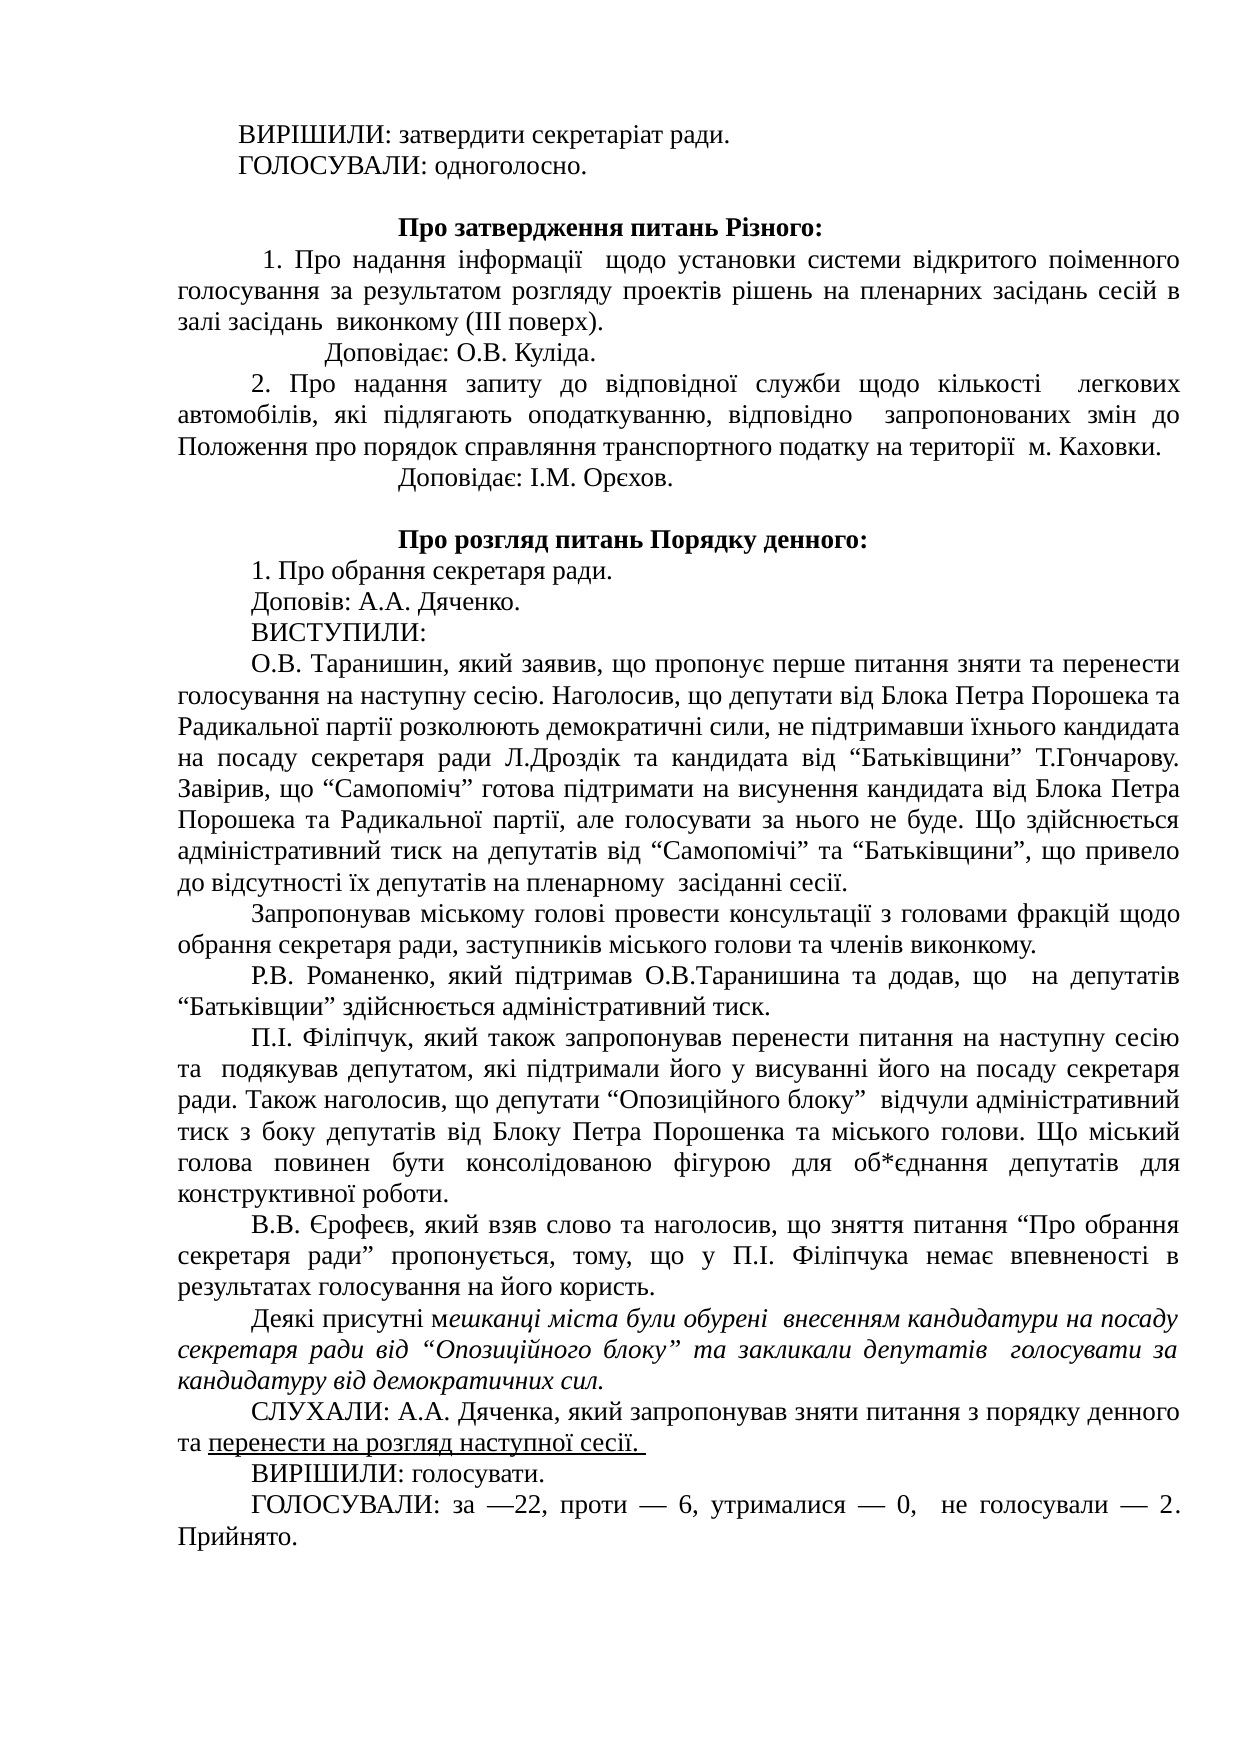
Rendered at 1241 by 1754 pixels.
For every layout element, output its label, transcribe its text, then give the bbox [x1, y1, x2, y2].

text Доповідає: О.В. Куліда. [177, 336, 1181, 367]
text Доповів: А.А. Дяченко. [177, 585, 1181, 616]
text ВИСТУПИЛИ: [177, 616, 1181, 648]
text П.І. Філіпчук, який також запропонував перенести питання на наступну сесію та подякував депутатом, які підтримали його у висуванні його на посаду секретаря ради. Також наголосив, що депутати “Опозиційного блоку” відчули адміністративний тиск з боку депутатів від Блоку Петра Порошенка та міського голови. Що міський голова повинен бути консолідованою фігурою для об*єднання депутатів для конструктивної роботи. [177, 1021, 1181, 1208]
text ВИРІШИЛИ: голосувати. [177, 1457, 1181, 1488]
text Р.В. Романенко, який підтримав О.В.Таранишина та додав, що на депутатів “Батьківщии” здійснюється адміністративний тиск. [177, 959, 1181, 1021]
text Про затвердження питань Різного: [177, 212, 1181, 243]
text ВИРІШИЛИ: затвердити секретаріат ради. [177, 118, 1181, 149]
text Доповідає: І.М. Орєхов. [177, 461, 1181, 492]
text Про розгляд питань Порядку денного: [177, 523, 1181, 554]
text 2. Про надання запиту до відповідної служби щодо кількості легкових автомобілів, які підлягають оподаткуванню, відповідно запропонованих змін до Положення про порядок справляння транспортного податку на території м. Каховки. [177, 367, 1181, 461]
text Запропонував міському голові провести консультації з головами фракцій щодо обрання секретаря ради, заступників міського голови та членів виконкому. [177, 897, 1181, 959]
text СЛУХАЛИ: А.А. Дяченка, який запропонував зняти питання з порядку денного та перенести на розгляд наступної сесії. [177, 1395, 1181, 1457]
text О.В. Таранишин, який заявив, що пропонує перше питання зняти та перенести голосування на наступну сесію. Наголосив, що депутати від Блока Петра Порошека та Радикальної партії розколюють демократичні сили, не підтримавши їхнього кандидата на посаду секретаря ради Л.Дроздік та кандидата від “Батьківщини” Т.Гончарову. Завірив, що “Самопоміч” готова підтримати на висунення кандидата від Блока Петра Порошека та Радикальної партії, але голосувати за нього не буде. Що здійснюється адміністративний тиск на депутатів від “Самопомічі” та “Батьківщини”, що привело до відсутності їх депутатів на пленарному засіданні сесії. [177, 648, 1181, 897]
text ГОЛОСУВАЛИ: за —22, проти — 6, утрималися — 0, не голосували — 2. Прийнято. [177, 1488, 1181, 1551]
text 1. Про обрання секретаря ради. [177, 554, 1181, 585]
text ГОЛОСУВАЛИ: одноголосно. [177, 149, 1181, 180]
text В.В. Єрофеєв, який взяв слово та наголосив, що зняття питання “Про обрання секретаря ради” пропонується, тому, що у П.І. Філіпчука немає впевненості в результатах голосування на його користь. [177, 1208, 1181, 1302]
text Деякі присутні мешканці міста були обурені внесенням кандидатури на посаду секретаря ради від “Опозиційного блоку” та закликали депутатів голосувати за кандидатуру від демократичних сил. [177, 1302, 1181, 1395]
text 1. Про надання інформації щодо установки системи відкритого поіменного голосування за результатом розгляду проектів рішень на пленарних засідань сесій в залі засідань виконкому (ІІІ поверх). [177, 243, 1181, 336]
